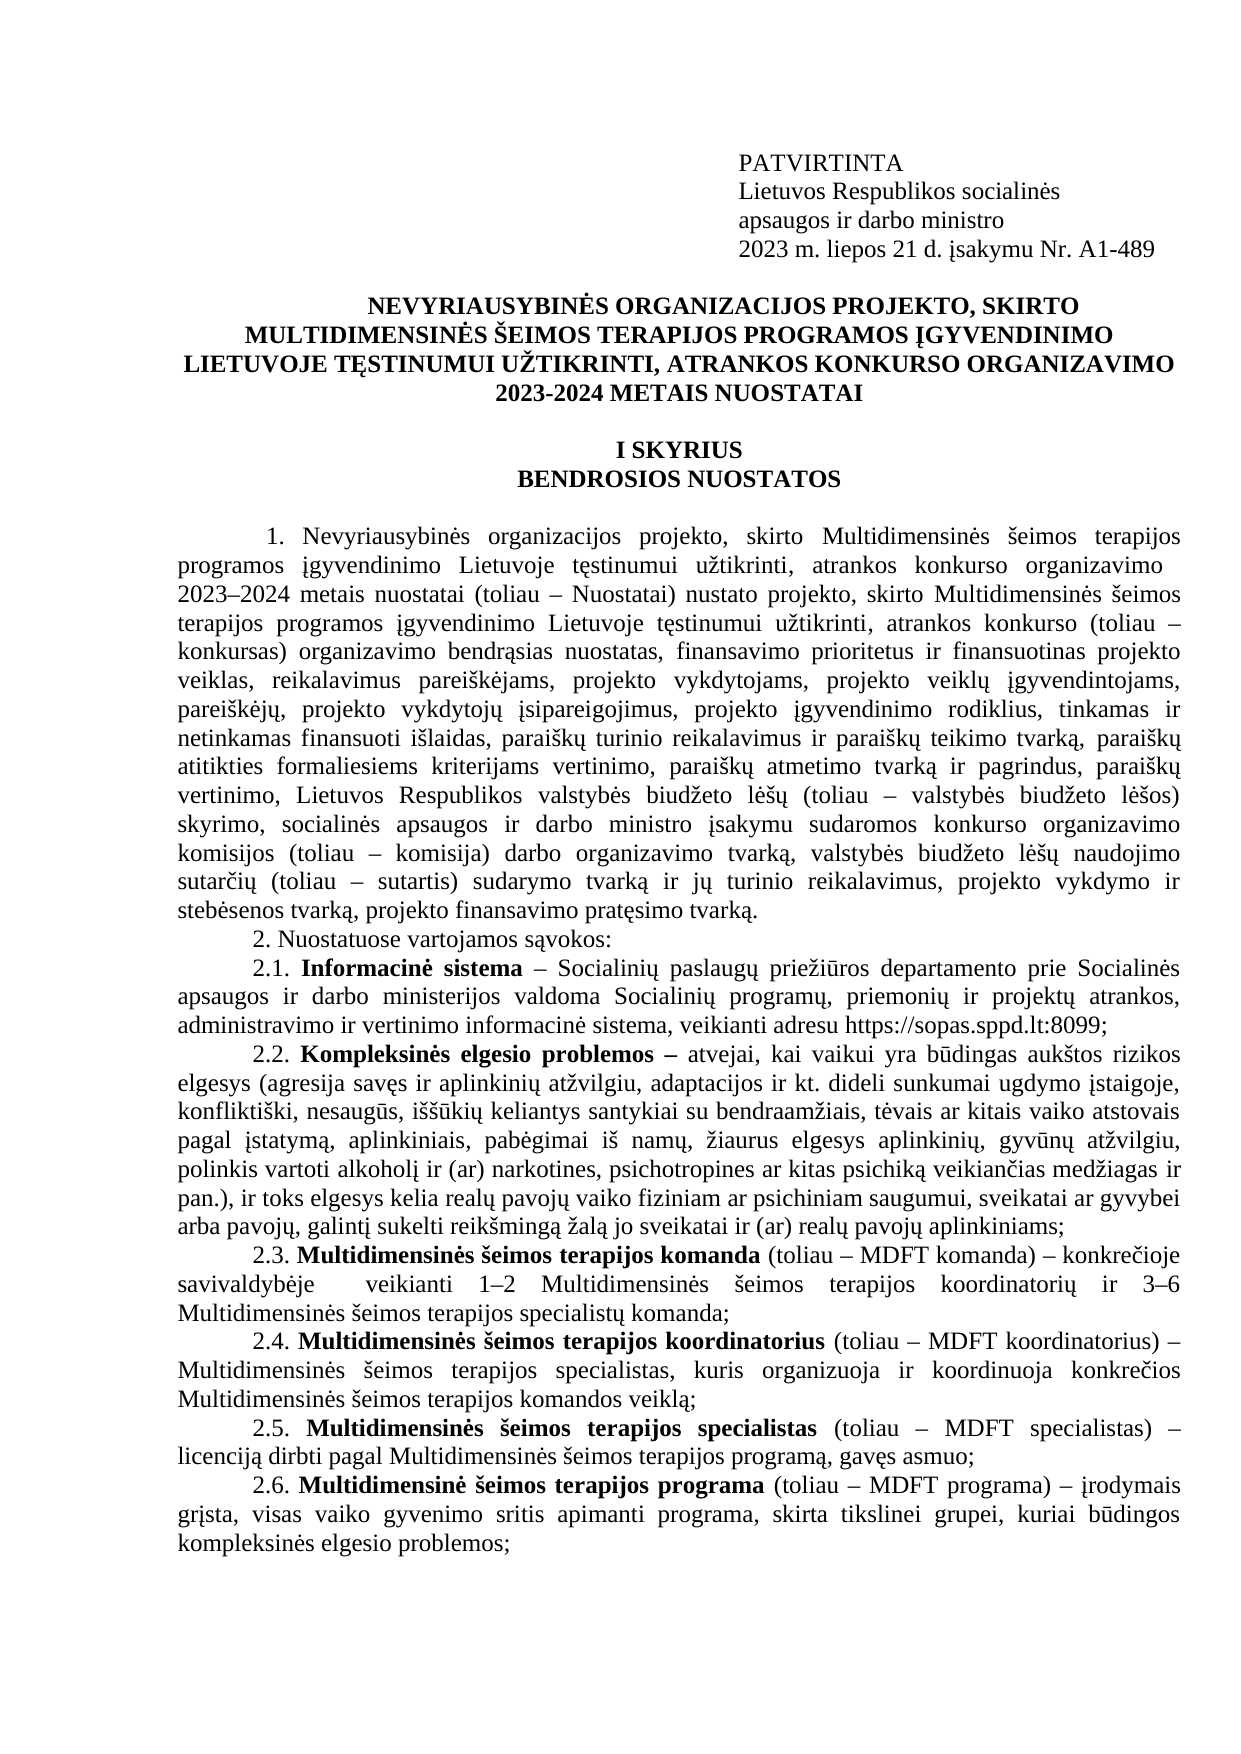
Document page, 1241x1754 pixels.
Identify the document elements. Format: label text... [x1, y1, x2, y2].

text NevyriausybinĖS organizacijOS projektO, skirtO Multidimensinės šeimos terapijos programos įgyvendinimo Lietuvoje tęstinumui užtikrinti, ATRANKOS KONKURSO ORGANIZAVIMO 2023-2024 METAIS NUOSTATAI [177, 291, 1181, 406]
text 2.2. Kompleksinės elgesio problemos – atvejai, kai vaikui yra būdingas aukštos rizikos elgesys (agresija savęs ir aplinkinių atžvilgiu, adaptacijos ir kt. dideli sunkumai ugdymo įstaigoje, konfliktiški, nesaugūs, iššūkių keliantys santykiai su bendraamžiais, tėvais ar kitais vaiko atstovais pagal įstatymą, aplinkiniais, pabėgimai iš namų, žiaurus elgesys aplinkinių, gyvūnų atžvilgiu, polinkis vartoti alkoholį ir (ar) narkotines, psichotropines ar kitas psichiką veikiančias medžiagas ir pan.), ir toks elgesys kelia realų pavojų vaiko fiziniam ar psichiniam saugumui, sveikatai ar gyvybei arba pavojų, galintį sukelti reikšmingą žalą jo sveikatai ir (ar) realų pavojų aplinkiniams; [177, 1039, 1181, 1240]
text 2.1. Informacinė sistema – Socialinių paslaugų priežiūros departamento prie Socialinės apsaugos ir darbo ministerijos valdoma Socialinių programų, priemonių ir projektų atrankos, administravimo ir vertinimo informacinė sistema, veikianti adresu https://sopas.sppd.lt:8099; [177, 953, 1181, 1039]
text 2.6. Multidimensinė šeimos terapijos programa (toliau – MDFT programa) – įrodymais grįsta, visas vaiko gyvenimo sritis apimanti programa, skirta tikslinei grupei, kuriai būdingos kompleksinės elgesio problemos; [177, 1470, 1181, 1556]
subtitle I SKYRIUS [177, 435, 1181, 464]
text 2023 m. liepos 21 d. įsakymu Nr. A1-489 [738, 234, 1181, 263]
text 2.3. Multidimensinės šeimos terapijos komanda (toliau – MDFT komanda) – konkrečioje savivaldybėje veikianti 1–2 Multidimensinės šeimos terapijos koordinatorių ir 3–6 Multidimensinės šeimos terapijos specialistų komanda; [177, 1240, 1181, 1326]
text Lietuvos Respublikos socialinės [738, 176, 1181, 205]
text 2.5. Multidimensinės šeimos terapijos specialistas (toliau – MDFT specialistas) – licenciją dirbti pagal Multidimensinės šeimos terapijos programą, gavęs asmuo; [177, 1413, 1181, 1470]
text 2. Nuostatuose vartojamos sąvokos: [177, 924, 1181, 953]
text 2.4. Multidimensinės šeimos terapijos koordinatorius (toliau – MDFT koordinatorius) – Multidimensinės šeimos terapijos specialistas, kuris organizuoja ir koordinuoja konkrečios Multidimensinės šeimos terapijos komandos veiklą; [177, 1326, 1181, 1413]
text PATVIRTINTA [738, 148, 1181, 176]
text 1. Nevyriausybinės organizacijos projekto, skirto Multidimensinės šeimos terapijos programos įgyvendinimo Lietuvoje tęstinumui užtikrinti, atrankos konkurso organizavimo 2023–2024 metais nuostatai (toliau – Nuostatai) nustato projekto, skirto Multidimensinės šeimos terapijos programos įgyvendinimo Lietuvoje tęstinumui užtikrinti, atrankos konkurso (toliau – konkursas) organizavimo bendrąsias nuostatas, finansavimo prioritetus ir finansuotinas projekto veiklas, reikalavimus pareiškėjams, projekto vykdytojams, projekto veiklų įgyvendintojams, pareiškėjų, projekto vykdytojų įsipareigojimus, projekto įgyvendinimo rodiklius, tinkamas ir netinkamas finansuoti išlaidas, paraiškų turinio reikalavimus ir paraiškų teikimo tvarką, paraiškų atitikties formaliesiems kriterijams vertinimo, paraiškų atmetimo tvarką ir pagrindus, paraiškų vertinimo, Lietuvos Respublikos valstybės biudžeto lėšų (toliau – valstybės biudžeto lėšos) skyrimo, socialinės apsaugos ir darbo ministro įsakymu sudaromos konkurso organizavimo komisijos (toliau – komisija) darbo organizavimo tvarką, valstybės biudžeto lėšų naudojimo sutarčių (toliau – sutartis) sudarymo tvarką ir jų turinio reikalavimus, projekto vykdymo ir stebėsenos tvarką, projekto finansavimo pratęsimo tvarką. [177, 521, 1181, 924]
subtitle BENDROSIOS NUOSTATOS [177, 464, 1181, 493]
subtitle apsaugos ir darbo ministro [738, 205, 1181, 234]
